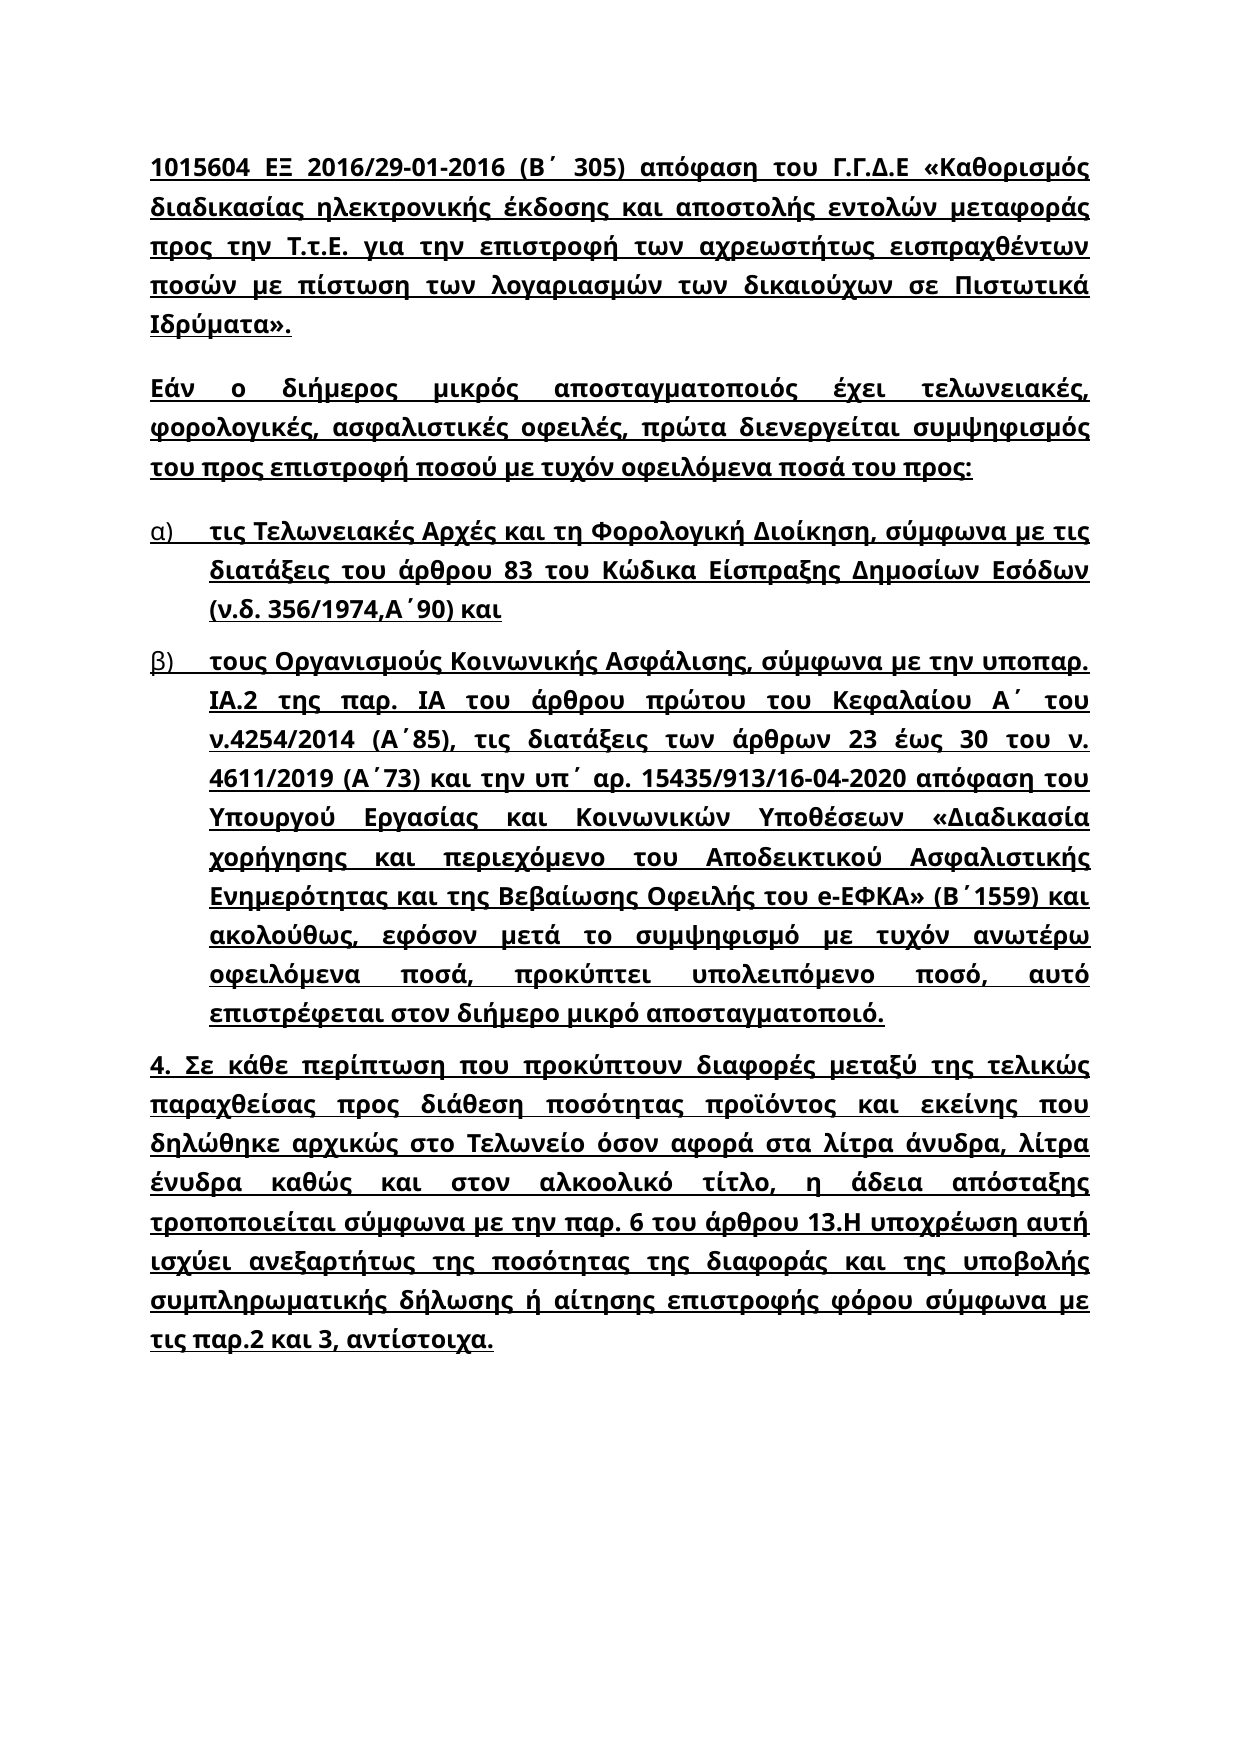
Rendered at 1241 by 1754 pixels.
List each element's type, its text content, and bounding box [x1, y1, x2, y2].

text φορολογικές, ασφαλιστικές οφειλές, πρώτα διενεργείται συμψηφισμός [150, 402, 1090, 439]
text προς την Τ.τ.Ε. για την επιστροφή των αχρεωστήτως εισπραχθέντων [150, 220, 1090, 257]
text συμπληρωματικής δήλωσης ή αίτησης επιστροφής φόρου σύμφωνα με [150, 1274, 1090, 1311]
list α) τις Τελωνειακές Αρχές και τη Φορολογική Διοίκηση, σύμφωνα με τις [150, 513, 1090, 542]
text 1015604 ΕΞ 2016/29-01-2016 (Β΄ 305) απόφαση του Γ.Γ.Δ.Ε «Καθορισμός [150, 150, 1090, 179]
text παραχθείσας προς διάθεση ποσότητας προϊόντος και εκείνης που [150, 1078, 1090, 1116]
text του προς επιστροφή ποσού με τυχόν οφειλόμενα ποσά του προς: [150, 441, 1090, 483]
text Εάν ο διήμερος μικρός αποσταγματοποιός έχει τελωνειακές, [150, 371, 1090, 400]
list διατάξεις του άρθρου 83 του Κώδικα Είσπραξης Δημοσίων Εσόδων (ν.δ. 356/1974,Α΄90) και [150, 544, 1090, 626]
text Ιδρύματα». [150, 298, 1090, 341]
text ισχύει ανεξαρτήτως της ποσότητας της διαφοράς και της υποβολής [150, 1235, 1090, 1272]
text τις παρ.2 και 3, αντίστοιχα. [150, 1313, 1090, 1356]
text διαδικασίας ηλεκτρονικής έκδοσης και αποστολής εντολών μεταφοράς [150, 181, 1090, 218]
text δηλώθηκε αρχικώς στο Τελωνείο όσον αφορά στα λίτρα άνυδρα, λίτρα [150, 1117, 1090, 1155]
text ένυδρα καθώς και στον αλκοολικό τίτλο, η άδεια απόσταξης [150, 1157, 1090, 1194]
list ΙΑ.2 της παρ. ΙΑ του άρθρου πρώτου του Κεφαλαίου Α΄ του ν.4254/2014 (Α΄85), τις διατάξεις των άρθρων 23 έως 30 του ν. 4611/2019 (Α΄73) και την υπ΄ αρ. 15435/913/16-04-2020 απόφαση του Υπουργού Εργασίας και Κοινωνικών Υποθέσεων «Διαδικασία χορήγησης και περιεχόμενο του Αποδεικτικού Ασφαλιστικής Ενημερότητας και της Βεβαίωσης Οφειλής του e-ΕΦΚΑ» (Β΄1559) και ακολούθως, εφόσον μετά το συμψηφισμό με τυχόν ανωτέρω οφειλόμενα ποσά, προκύπτει υπολειπόμενο ποσό, αυτό επιστρέφεται στον διήμερο μικρό αποσταγματοποιό. [150, 674, 1090, 1030]
text 4. Σε κάθε περίπτωση που προκύπτουν διαφορές μεταξύ της τελικώς [150, 1047, 1090, 1076]
list β) τους Οργανισμούς Κοινωνικής Ασφάλισης, σύμφωνα με την υποπαρ. [150, 643, 1090, 672]
text τροποποιείται σύμφωνα με την παρ. 6 του άρθρου 13.Η υποχρέωση αυτή [150, 1196, 1090, 1233]
text ποσών με πίστωση των λογαριασμών των δικαιούχων σε Πιστωτικά [150, 259, 1090, 296]
